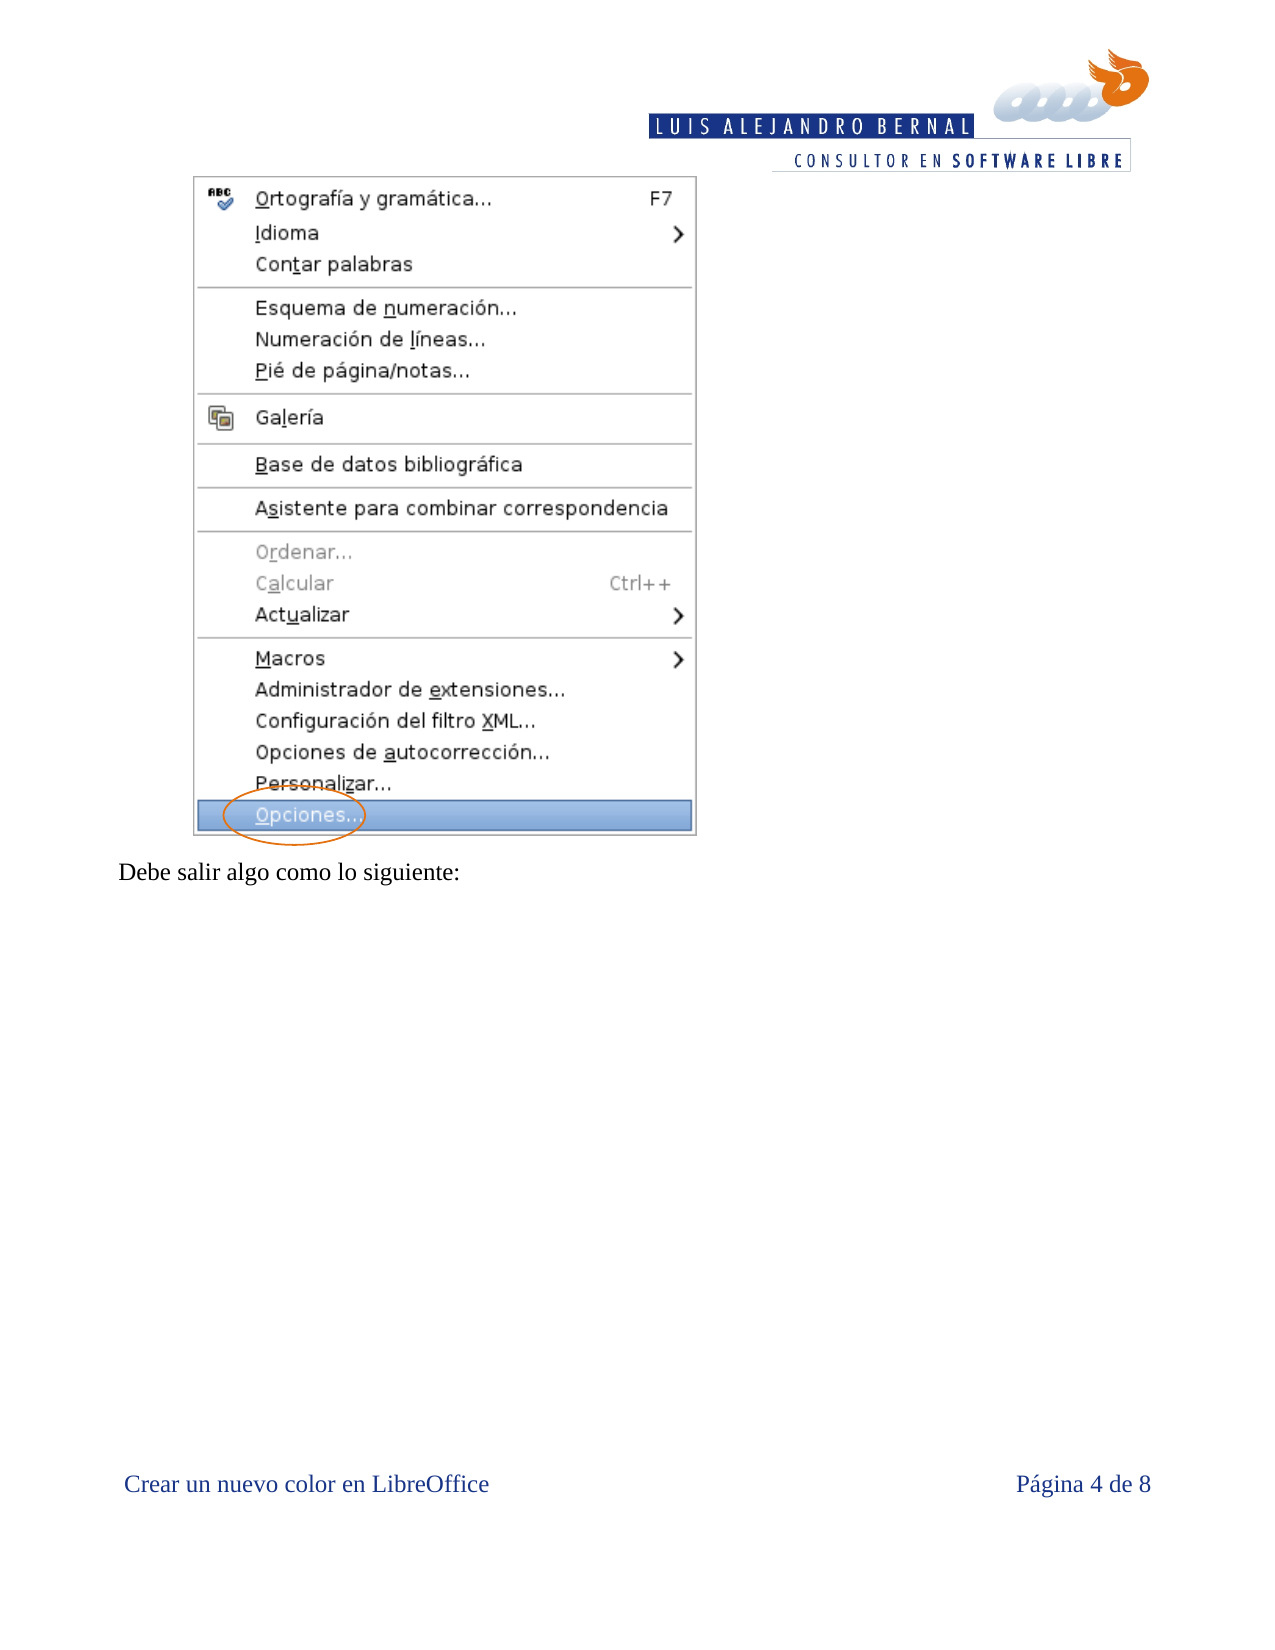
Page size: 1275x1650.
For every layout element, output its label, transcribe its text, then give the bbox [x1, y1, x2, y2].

picture [648, 45, 1151, 174]
text Debe salir algo como lo siguiente: [118, 857, 1157, 886]
picture [225, 787, 364, 836]
picture [193, 176, 697, 836]
